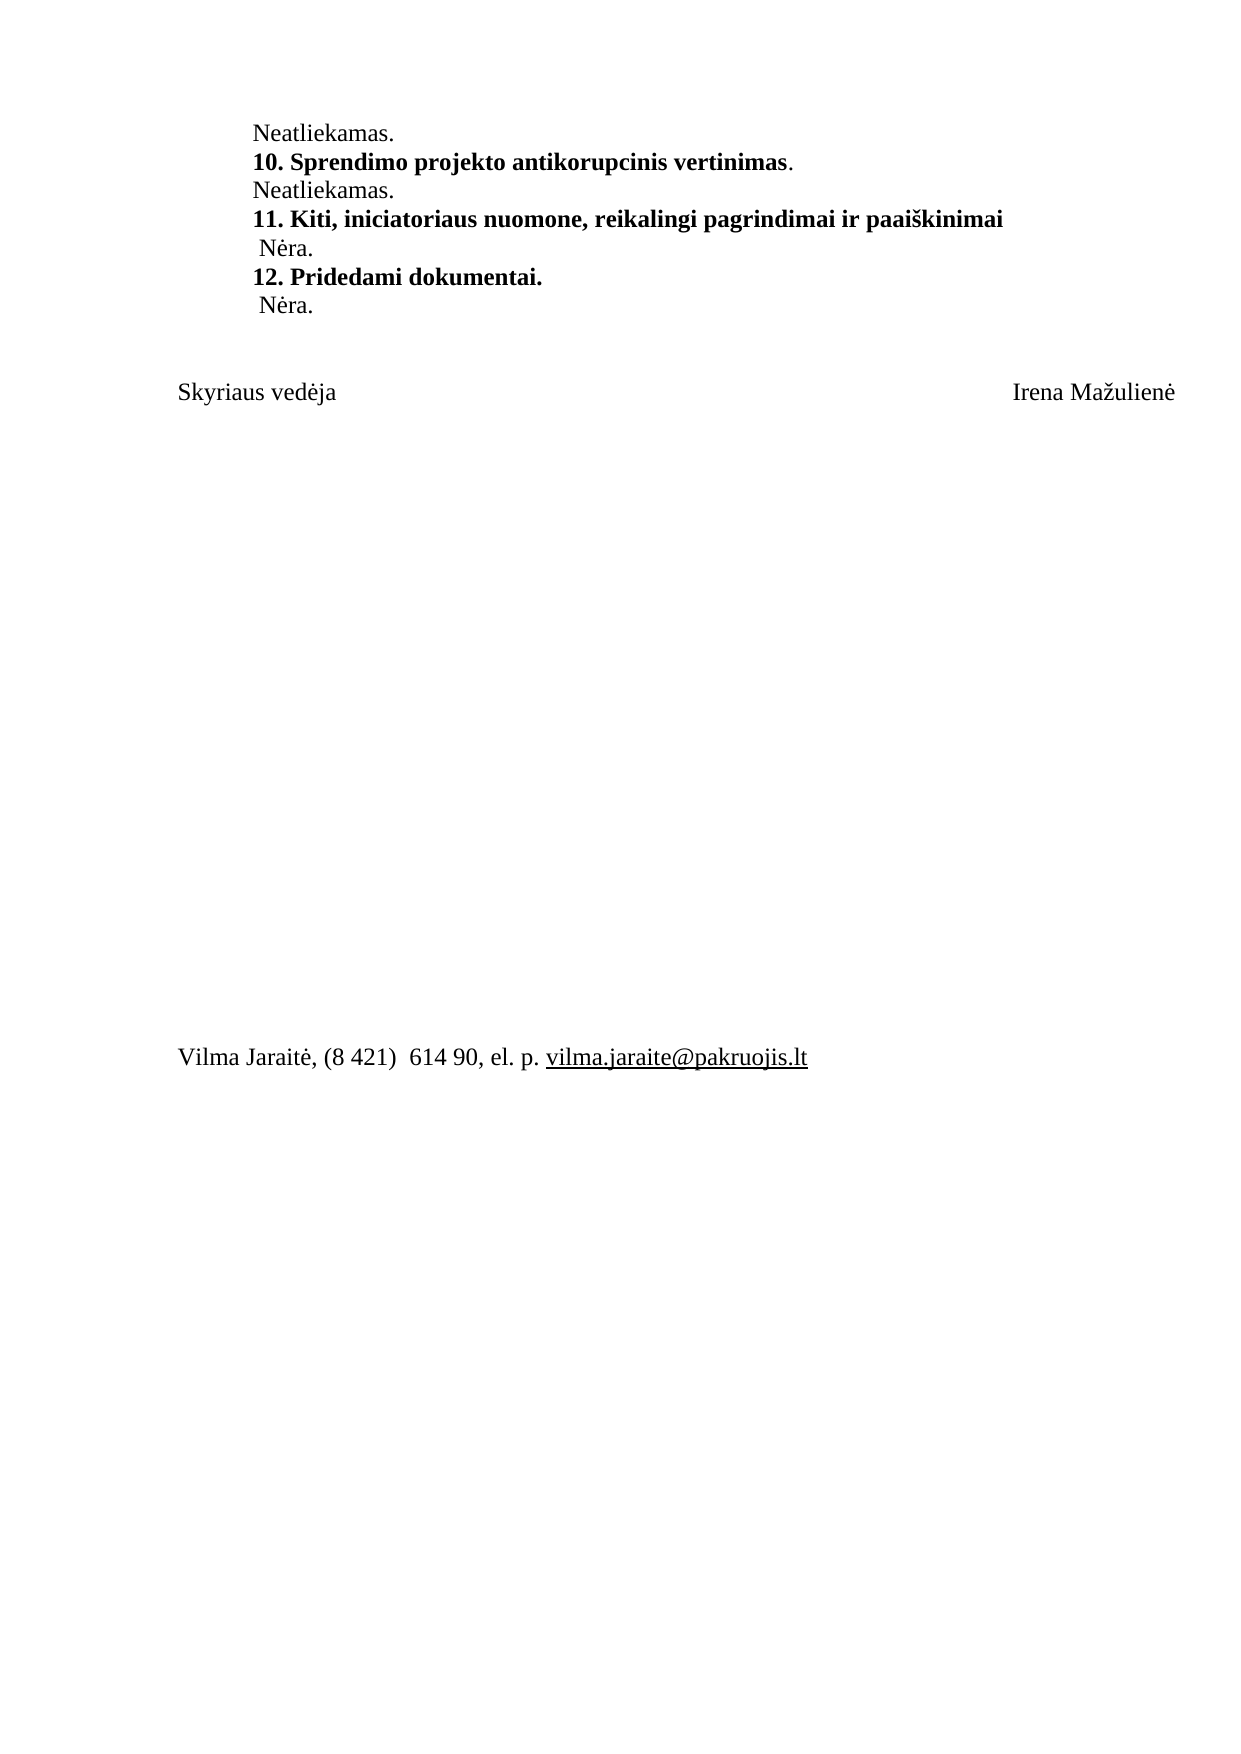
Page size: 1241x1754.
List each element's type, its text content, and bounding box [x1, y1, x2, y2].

text 10. Sprendimo projekto antikorupcinis vertinimas. [177, 147, 1181, 176]
text 12. Pridedami dokumentai. [177, 262, 1181, 291]
text 11. Kiti, iniciatoriaus nuomone, reikalingi pagrindimai ir paaiškinimai [177, 204, 1181, 233]
text Neatliekamas. [177, 176, 1181, 204]
text Skyriaus vedėja Irena Mažulienė [177, 377, 1181, 406]
text Nėra. [177, 291, 1181, 319]
text Neatliekamas. [177, 118, 1181, 147]
text Vilma Jaraitė, (8 421) 614 90, el. p. vilma.jaraite@pakruojis.lt [177, 1042, 1181, 1071]
text Nėra. [177, 233, 1181, 262]
